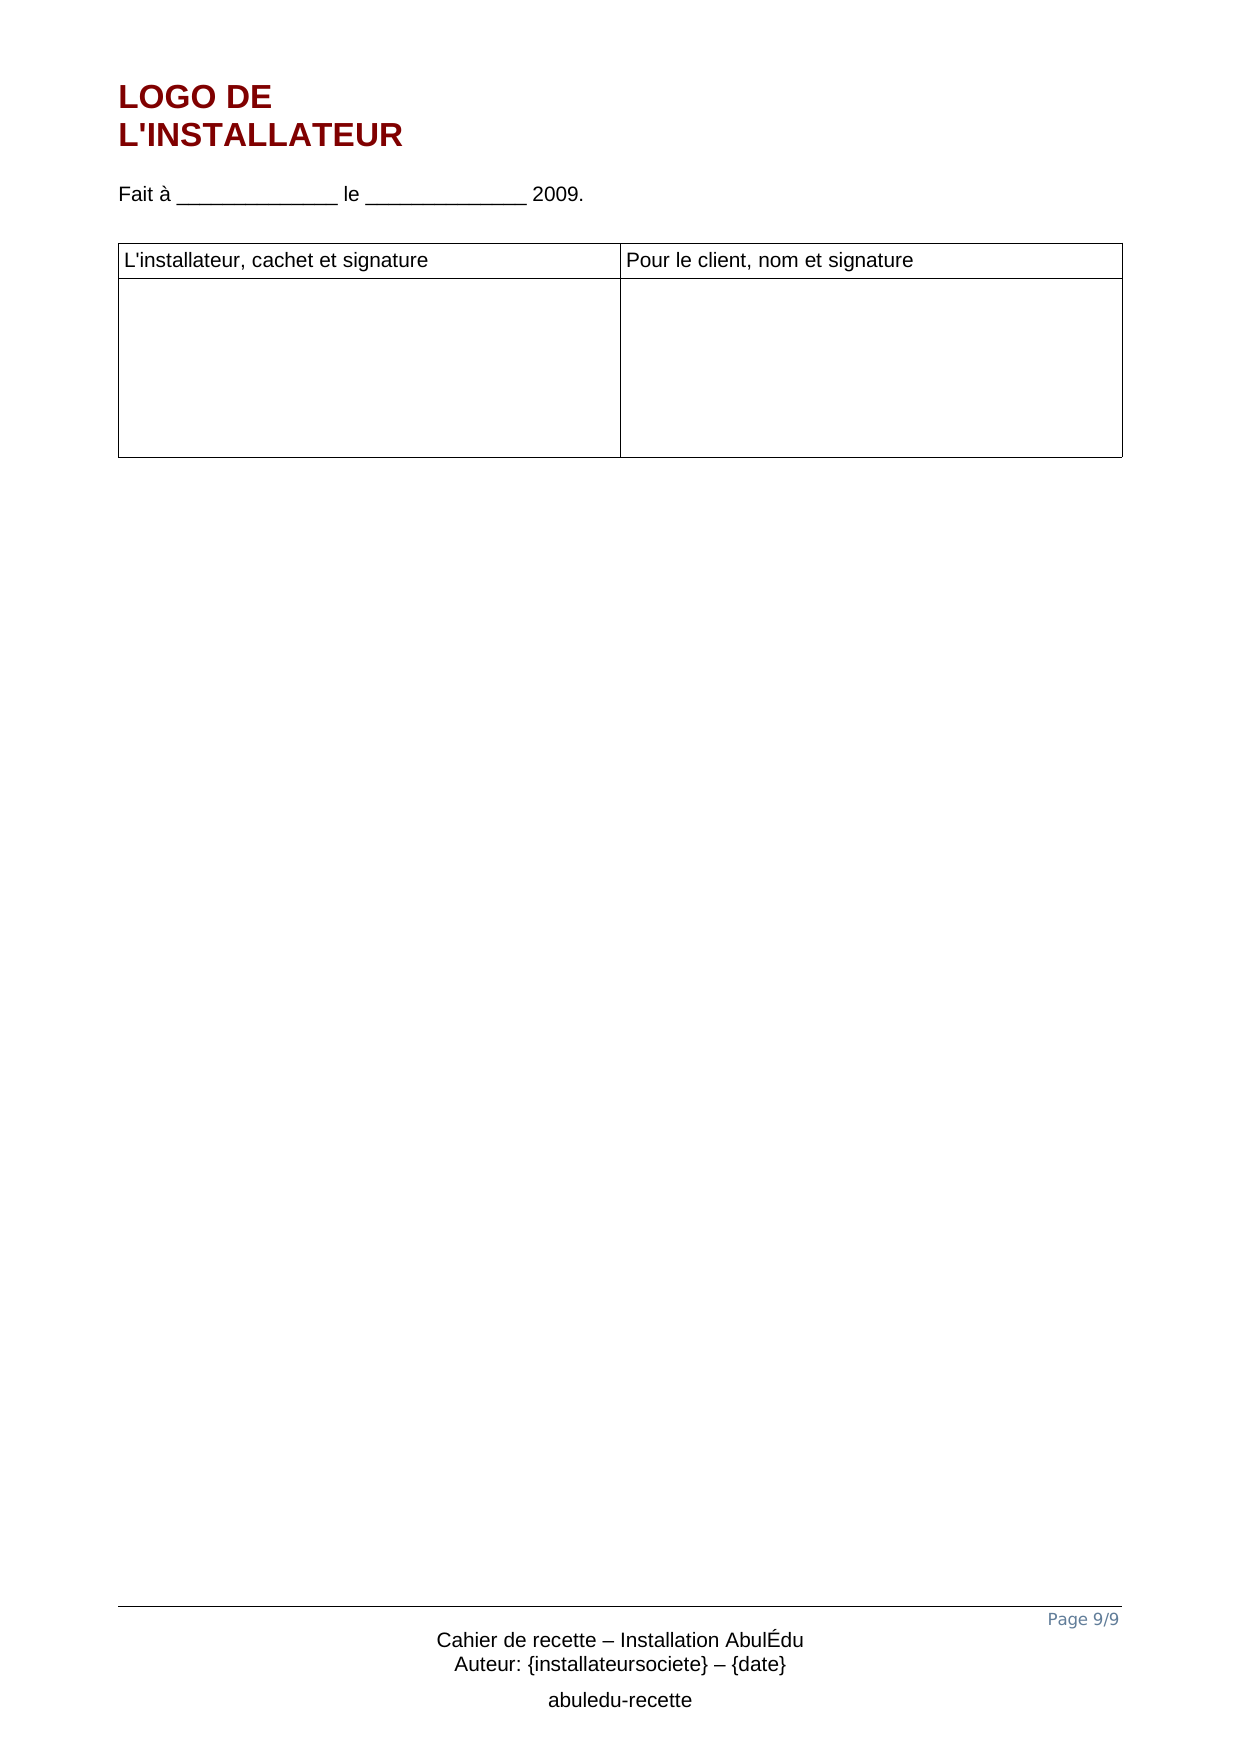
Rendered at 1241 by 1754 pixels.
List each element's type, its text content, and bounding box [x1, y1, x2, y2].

text Fait à ______________ le ______________ 2009. [118, 183, 1122, 206]
table_header L'installateur, cachet et signature [119, 244, 620, 278]
table_header Pour le client, nom et signature [621, 244, 1122, 278]
table_cell [621, 279, 1122, 457]
table_cell [119, 279, 620, 457]
